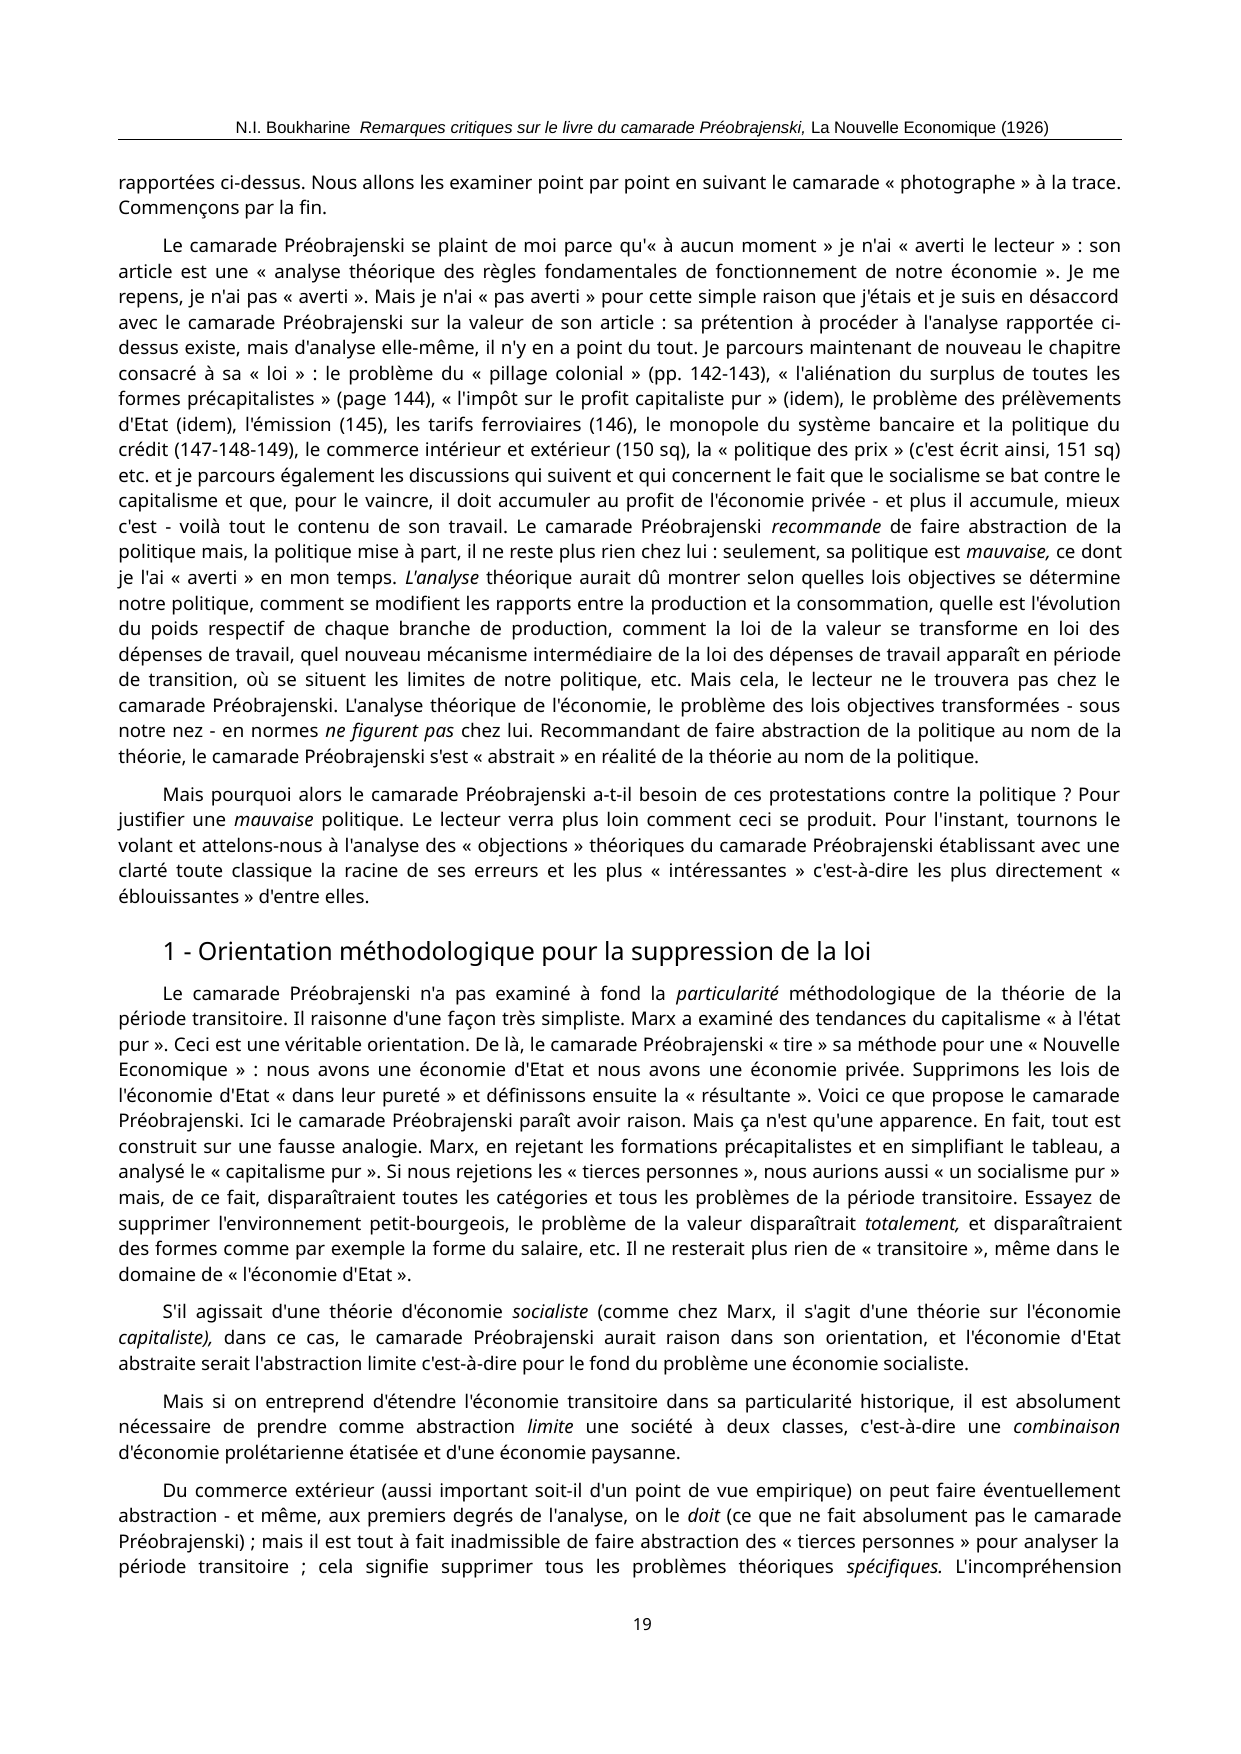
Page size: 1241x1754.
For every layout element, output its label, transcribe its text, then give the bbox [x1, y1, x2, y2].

text Mais si on entreprend d'étendre l'économie transitoire dans sa particularité historique, il est absolument nécessaire de prendre comme abstraction limite une société à deux classes, c'est-à-dire une combinaison d'économie prolétarienne étatisée et d'une économie paysanne. [118, 1388, 1122, 1464]
text rapportées ci-dessus. Nous allons les examiner point par point en suivant le camarade « photographe » à la trace. Commençons par la fin. [118, 169, 1122, 220]
text Le camarade Préobrajenski n'a pas examiné à fond la particularité méthodologique de la théorie de la période transitoire. Il raisonne d'une façon très simpliste. Marx a examiné des tendances du capitalisme « à l'état pur ». Ceci est une véritable orientation. De là, le camarade Préobrajenski « tire » sa méthode pour une « Nouvelle Economique » : nous avons une économie d'Etat et nous avons une économie privée. Supprimons les lois de l'économie d'Etat « dans leur pureté » et définissons ensuite la « résultante ». Voici ce que propose le camarade Préobrajenski. Ici le camarade Préobrajenski paraît avoir raison. Mais ça n'est qu'une apparence. En fait, tout est construit sur une fausse analogie. Marx, en rejetant les formations précapitalistes et en simplifiant le tableau, a analysé le « capitalisme pur ». Si nous rejetions les « tierces personnes », nous aurions aussi « un socialisme pur » mais, de ce fait, disparaîtraient toutes les catégories et tous les problèmes de la période transitoire. Essayez de supprimer l'environnement petit-bourgeois, le problème de la valeur disparaîtrait totalement, et disparaîtraient des formes comme par exemple la forme du salaire, etc. Il ne resterait plus rien de « transitoire », même dans le domaine de « l'économie d'Etat ». [118, 980, 1122, 1286]
text S'il agissait d'une théorie d'économie socialiste (comme chez Marx, il s'agit d'une théorie sur l'économie capitaliste), dans ce cas, le camarade Préobrajenski aurait raison dans son orientation, et l'économie d'Etat abstraite serait l'abstraction limite c'est-à-dire pour le fond du problème une économie socialiste. [118, 1299, 1122, 1375]
text Le camarade Préobrajenski se plaint de moi parce qu'« à aucun moment » je n'ai « averti le lecteur » : son article est une « analyse théorique des règles fondamentales de fonctionnement de notre économie ». Je me repens, je n'ai pas « averti ». Mais je n'ai « pas averti » pour cette simple raison que j'étais et je suis en désaccord avec le camarade Préobrajenski sur la valeur de son article : sa prétention à procéder à l'analyse rapportée ci-dessus existe, mais d'analyse elle-même, il n'y en a point du tout. Je parcours maintenant de nouveau le chapitre consacré à sa « loi » : le problème du « pillage colonial » (pp. 142-143), « l'aliénation du surplus de toutes les formes précapitalistes » (page 144), « l'impôt sur le profit capitaliste pur » (idem), le problème des prélèvements d'Etat (idem), l'émission (145), les tarifs ferroviaires (146), le monopole du système bancaire et la politique du crédit (147-148-149), le commerce intérieur et extérieur (150 sq), la « politique des prix » (c'est écrit ainsi, 151 sq) etc. et je parcours également les discussions qui suivent et qui concernent le fait que le socialisme se bat contre le capitalisme et que, pour le vaincre, il doit accumuler au profit de l'économie privée - et plus il accumule, mieux c'est - voilà tout le contenu de son travail. Le camarade Préobrajenski recommande de faire abstraction de la politique mais, la politique mise à part, il ne reste plus rien chez lui : seulement, sa politique est mauvaise, ce dont je l'ai « averti » en mon temps. L'analyse théorique aurait dû montrer selon quelles lois objectives se détermine notre politique, comment se modifient les rapports entre la production et la consommation, quelle est l'évolution du poids respectif de chaque branche de production, comment la loi de la valeur se transforme en loi des dépenses de travail, quel nouveau mécanisme intermédiaire de la loi des dépenses de travail apparaît en période de transition, où se situent les limites de notre politique, etc. Mais cela, le lecteur ne le trouvera pas chez le camarade Préobrajenski. L'analyse théorique de l'économie, le problème des lois objectives transformées - sous notre nez - en normes ne figurent pas chez lui. Recommandant de faire abstraction de la politique au nom de la théorie, le camarade Préobrajenski s'est « abstrait » en réalité de la théorie au nom de la politique. [118, 232, 1122, 768]
text Du commerce extérieur (aussi important soit-il d'un point de vue empirique) on peut faire éventuellement abstraction - et même, aux premiers degrés de l'analyse, on le doit (ce que ne fait absolument pas le camarade Préobrajenski) ; mais il est tout à fait inadmissible de faire abstraction des « tierces personnes » pour analyser la période transitoire ; cela signifie supprimer tous les problèmes théoriques spécifiques. L'incompréhension [118, 1477, 1122, 1579]
text Mais pourquoi alors le camarade Préobrajenski a-t-il besoin de ces protestations contre la politique ? Pour justifier une mauvaise politique. Le lecteur verra plus loin comment ceci se produit. Pour l'instant, tournons le volant et attelons-nous à l'analyse des « objections » théoriques du camarade Préobrajenski établissant avec une clarté toute classique la racine de ses erreurs et les plus « intéressantes » c'est-à-dire les plus directement « éblouissantes » d'entre elles. [118, 781, 1122, 908]
subtitle 1 - Orientation méthodologique pour la suppression de la loi [118, 933, 1122, 968]
